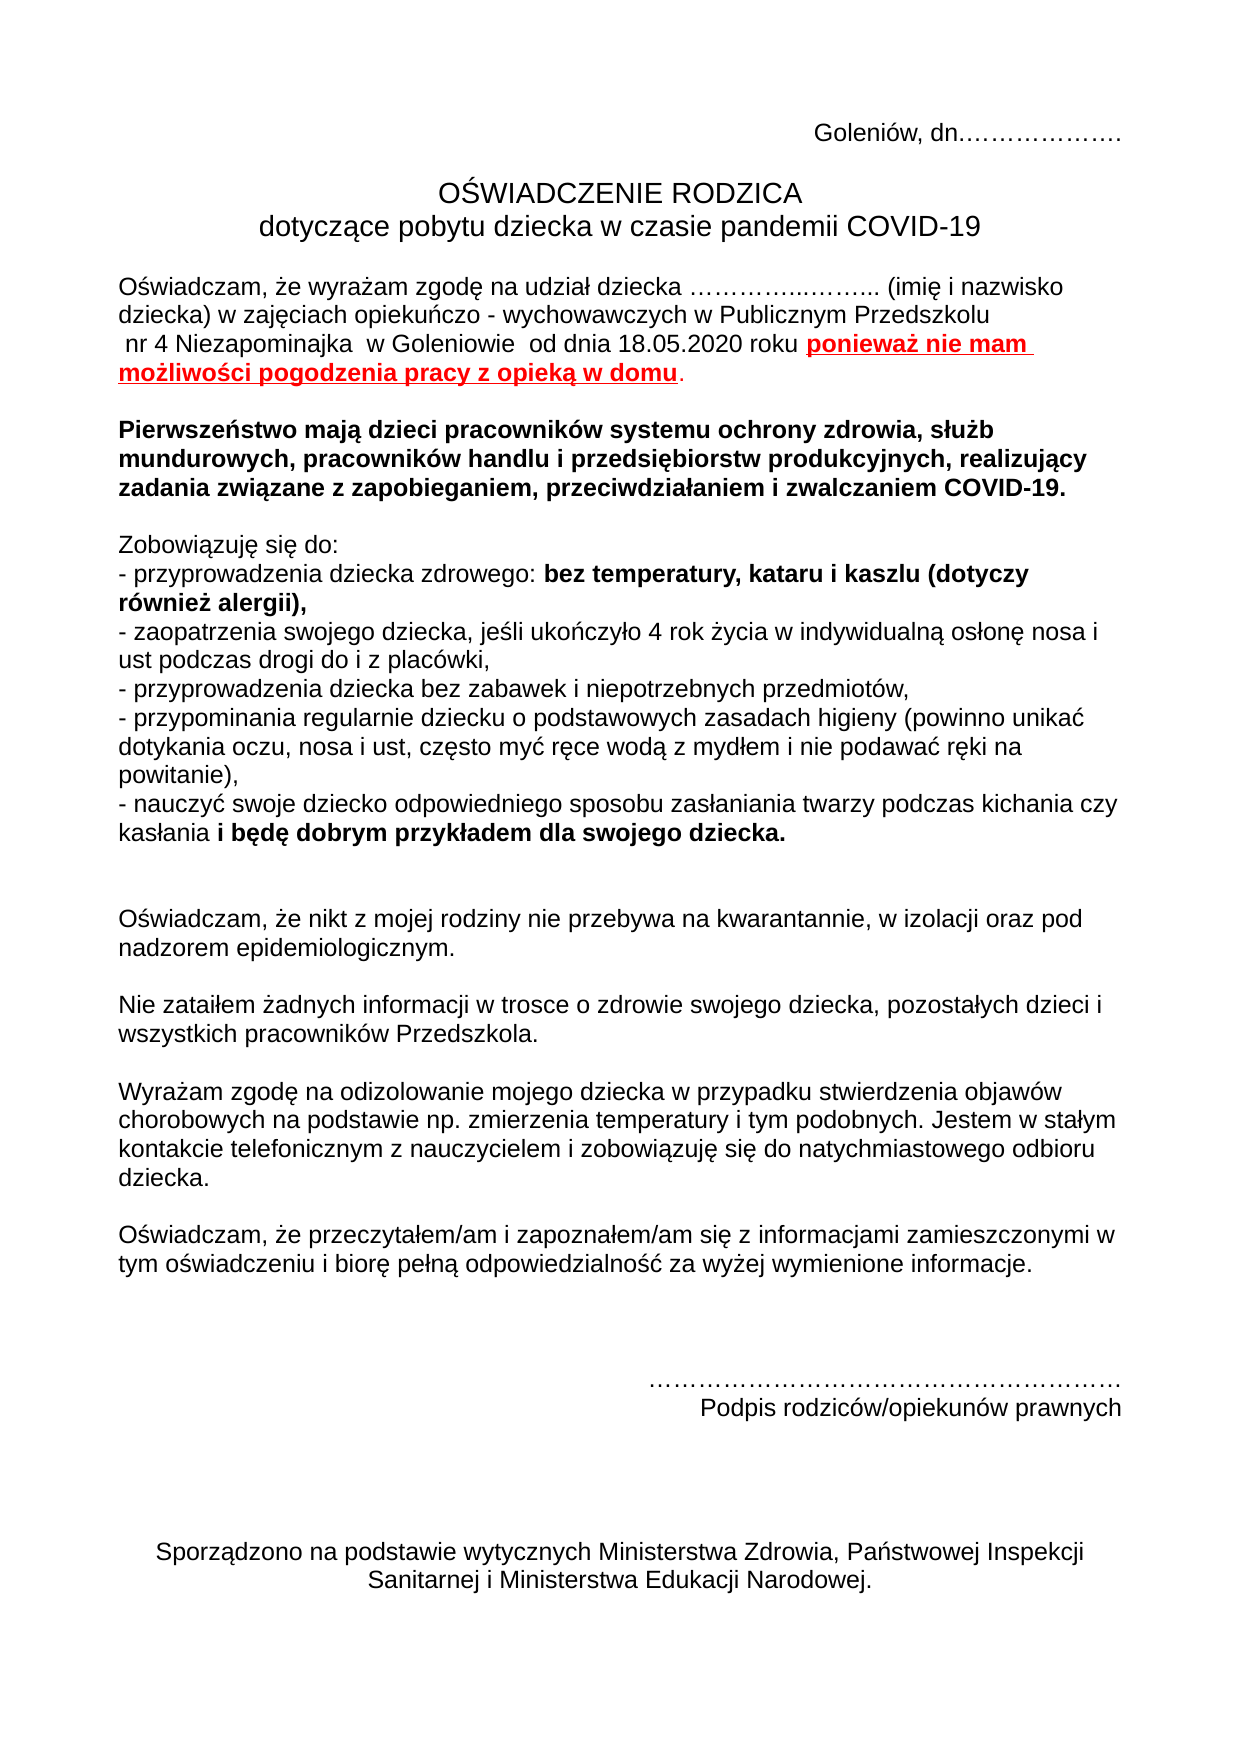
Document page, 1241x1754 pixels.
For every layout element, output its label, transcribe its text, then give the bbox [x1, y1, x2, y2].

text Oświadczam, że nikt z mojej rodziny nie przebywa na kwarantannie, w izolacji oraz pod nadzorem epidemiologicznym. [118, 904, 1122, 961]
text nr 4 Niezapominajka w Goleniowie od dnia 18.05.2020 roku ponieważ nie mam możliwości pogodzenia pracy z opieką w domu. [118, 329, 1122, 386]
text Oświadczam, że wyrażam zgodę na udział dziecka …………...……... (imię i nazwisko dziecka) w zajęciach opiekuńczo - wychowawczych w Publicznym Przedszkolu [118, 271, 1122, 329]
text ………………………………………………… [118, 1364, 1122, 1393]
text - zaopatrzenia swojego dziecka, jeśli ukończyło 4 rok życia w indywidualną osłonę nosa i ust podczas drogi do i z placówki, [118, 616, 1122, 674]
text OŚWIADCZENIE RODZICA [118, 176, 1122, 209]
text dotyczące pobytu dziecka w czasie pandemii COVID-19 [118, 209, 1122, 243]
text - nauczyć swoje dziecko odpowiedniego sposobu zasłaniania twarzy podczas kichania czy kasłania i będę dobrym przykładem dla swojego dziecka. [118, 789, 1122, 846]
text Nie zataiłem żadnych informacji w trosce o zdrowie swojego dziecka, pozostałych dzieci i wszystkich pracowników Przedszkola. [118, 990, 1122, 1048]
text Wyrażam zgodę na odizolowanie mojego dziecka w przypadku stwierdzenia objawów chorobowych na podstawie np. zmierzenia temperatury i tym podobnych. Jestem w stałym kontakcie telefonicznym z nauczycielem i zobowiązuję się do natychmiastowego odbioru dziecka. [118, 1076, 1122, 1191]
text - przypominania regularnie dziecku o podstawowych zasadach higieny (powinno unikać dotykania oczu, nosa i ust, często myć ręce wodą z mydłem i nie podawać ręki na powitanie), [118, 703, 1122, 789]
text - przyprowadzenia dziecka bez zabawek i niepotrzebnych przedmiotów, [118, 674, 1122, 703]
text Sporządzono na podstawie wytycznych Ministerstwa Zdrowia, Państwowej Inspekcji Sanitarnej i Ministerstwa Edukacji Narodowej. [118, 1536, 1122, 1594]
text Oświadczam, że przeczytałem/am i zapoznałem/am się z informacjami zamieszczonymi w tym oświadczeniu i biorę pełną odpowiedzialność za wyżej wymienione informacje. [118, 1220, 1122, 1278]
text - przyprowadzenia dziecka zdrowego: bez temperatury, kataru i kaszlu (dotyczy również alergii), [118, 559, 1122, 616]
text Zobowiązuję się do: [118, 530, 1122, 559]
text Pierwszeństwo mają dzieci pracowników systemu ochrony zdrowia, służb mundurowych, pracowników handlu i przedsiębiorstw produkcyjnych, realizujący zadania związane z zapobieganiem, przeciwdziałaniem i zwalczaniem COVID-19. [118, 415, 1122, 501]
text Goleniów, dn.………………. [118, 118, 1122, 147]
text Podpis rodziców/opiekunów prawnych [118, 1393, 1122, 1421]
